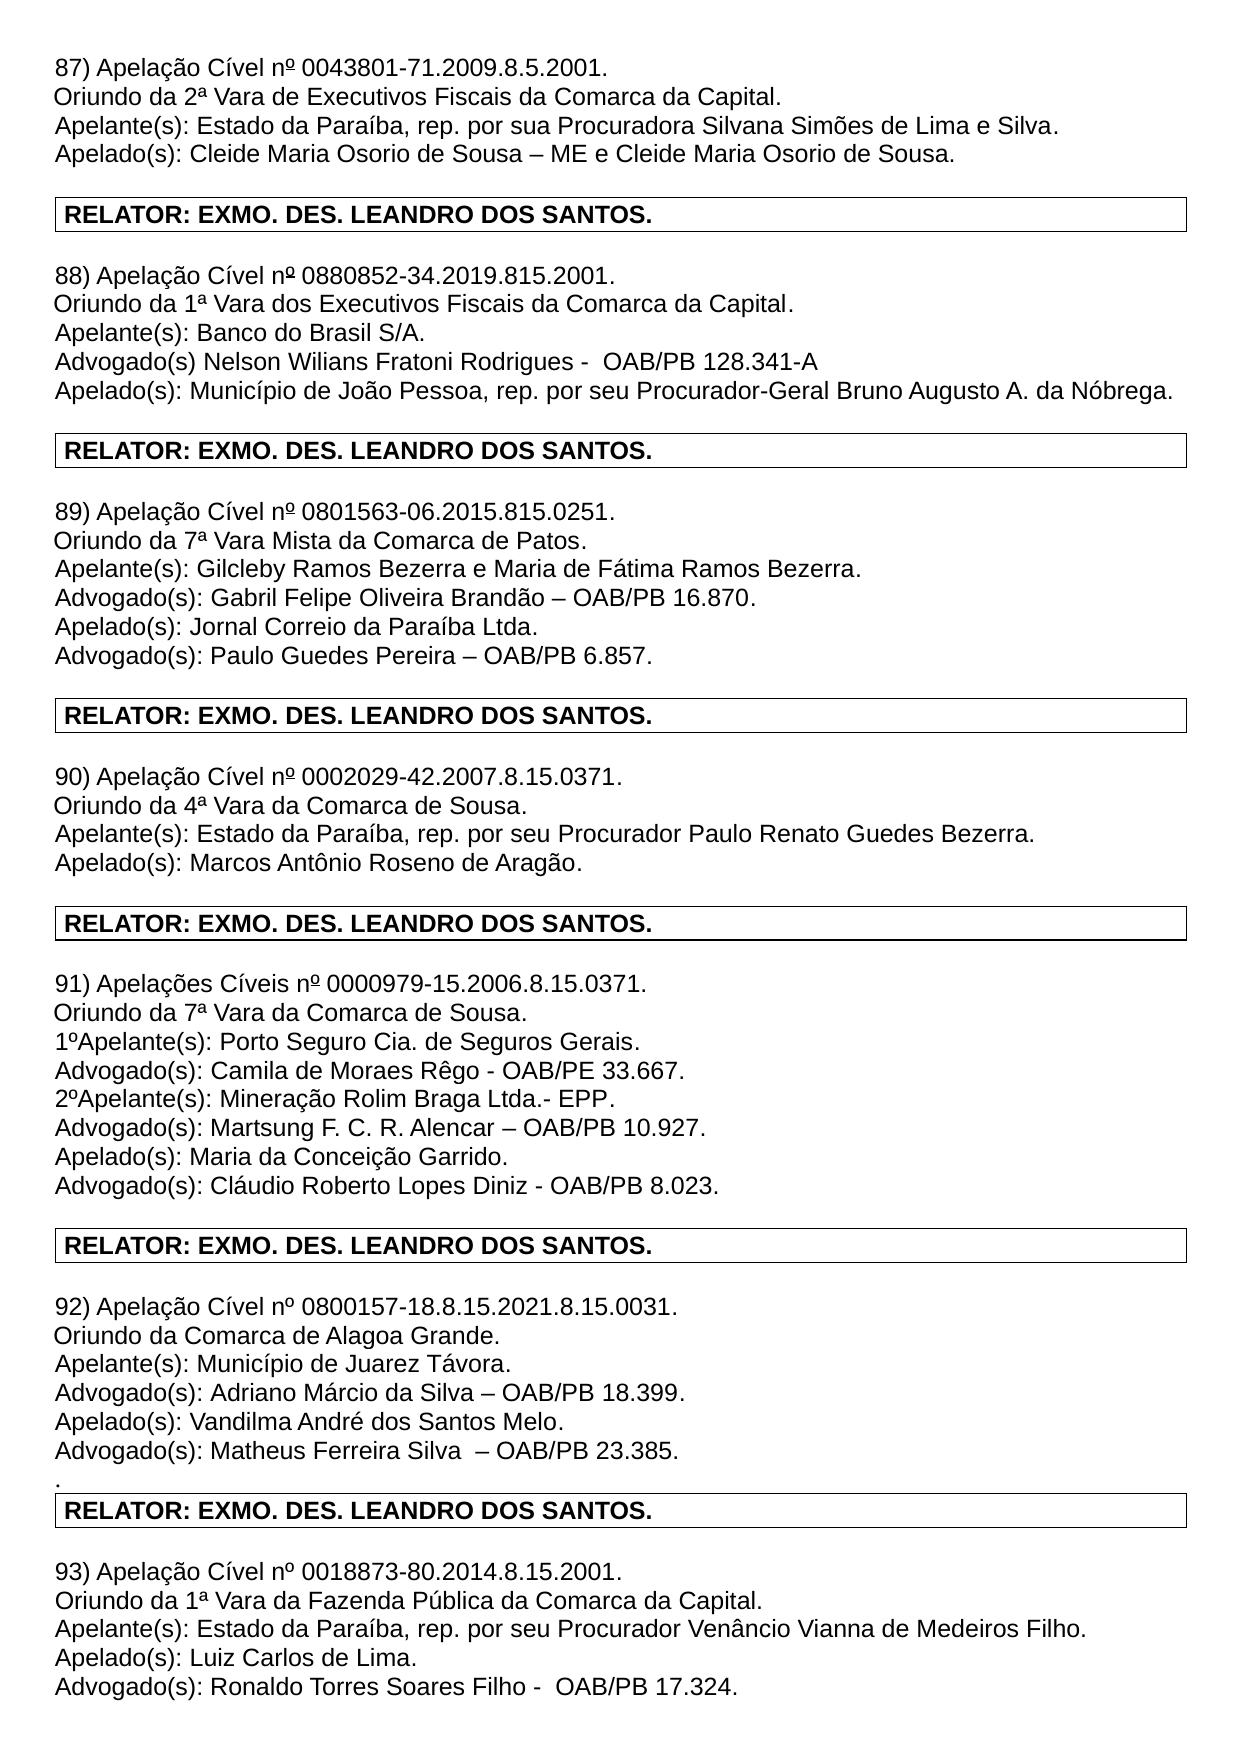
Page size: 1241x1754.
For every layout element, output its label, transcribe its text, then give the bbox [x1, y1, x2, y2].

text 2ºApelante(s): Mineração Rolim Braga Ltda.- EPP. [54, 1084, 1187, 1113]
text Apelado(s): Marcos Antônio Roseno de Aragão. [54, 848, 1187, 877]
text Apelado(s): Município de João Pessoa, rep. por seu Procurador-Geral Bruno Augusto A. da Nóbrega. [54, 376, 1187, 404]
text 88) Apelação Cível nº 0880852-34.2019.815.2001. [54, 261, 1187, 289]
text 89) Apelação Cível nº 0801563-06.2015.815.0251. [54, 497, 1187, 526]
text Advogado(s): Cláudio Roberto Lopes Diniz - OAB/PB 8.023. [54, 1171, 1187, 1199]
text Apelante(s): Gilcleby Ramos Bezerra e Maria de Fátima Ramos Bezerra. [54, 554, 1187, 583]
text Oriundo da 7ª Vara da Comarca de Sousa. [53, 998, 1187, 1027]
text Advogado(s): Ronaldo Torres Soares Filho - OAB/PB 17.324. [54, 1672, 1187, 1701]
text Advogado(s): Gabril Felipe Oliveira Brandão – OAB/PB 16.870. [54, 583, 1187, 612]
text Oriundo da 1ª Vara dos Executivos Fiscais da Comarca da Capital. [53, 289, 1187, 318]
text 92) Apelação Cível nº 0800157-18.8.15.2021.8.15.0031. [54, 1292, 1187, 1321]
text 91) Apelações Cíveis nº 0000979-15.2006.8.15.0371. [54, 969, 1187, 998]
text Advogado(s): Matheus Ferreira Silva – OAB/PB 23.385. [54, 1436, 1187, 1464]
text Advogado(s): Adriano Márcio da Silva – OAB/PB 18.399. [54, 1378, 1187, 1407]
text Apelante(s): Município de Juarez Távora. [54, 1349, 1187, 1378]
text Apelante(s): Estado da Paraíba, rep. por seu Procurador Venâncio Vianna de Medeiros Filho. [54, 1614, 1187, 1643]
text Apelado(s): Vandilma André dos Santos Melo. [54, 1407, 1187, 1436]
text Oriundo da 2ª Vara de Executivos Fiscais da Comarca da Capital. [53, 82, 1187, 111]
text RELATOR: EXMO. DES. LEANDRO DOS SANTOS. [56, 198, 1186, 231]
text Apelante(s): Estado da Paraíba, rep. por seu Procurador Paulo Renato Guedes Bezerra. [54, 819, 1187, 848]
text Apelado(s): Maria da Conceição Garrido. [54, 1142, 1187, 1171]
text Oriundo da 7ª Vara Mista da Comarca de Patos. [53, 526, 1187, 554]
text Apelante(s): Banco do Brasil S/A. [54, 318, 1187, 347]
text Apelado(s): Luiz Carlos de Lima. [54, 1643, 1187, 1672]
text Oriundo da Comarca de Alagoa Grande. [53, 1321, 1187, 1349]
text Advogado(s): Paulo Guedes Pereira – OAB/PB 6.857. [54, 641, 1187, 669]
text Apelado(s): Jornal Correio da Paraíba Ltda. [54, 612, 1187, 641]
text RELATOR: EXMO. DES. LEANDRO DOS SANTOS. [56, 1494, 1186, 1527]
text RELATOR: EXMO. DES. LEANDRO DOS SANTOS. [56, 907, 1186, 939]
text Apelante(s): Estado da Paraíba, rep. por sua Procuradora Silvana Simões de Lima e Silva. [54, 111, 1187, 139]
text Apelado(s): Cleide Maria Osorio de Sousa – ME e Cleide Maria Osorio de Sousa. [54, 139, 1187, 168]
text RELATOR: EXMO. DES. LEANDRO DOS SANTOS. [56, 1229, 1186, 1262]
text 93) Apelação Cível nº 0018873-80.2014.8.15.2001. [54, 1557, 1187, 1586]
text RELATOR: EXMO. DES. LEANDRO DOS SANTOS. [56, 434, 1186, 467]
text Advogado(s): Martsung F. C. R. Alencar – OAB/PB 10.927. [54, 1113, 1187, 1142]
text . [54, 1464, 1187, 1493]
text Advogado(s) Nelson Wilians Fratoni Rodrigues - OAB/PB 128.341-A [54, 347, 1187, 376]
text Advogado(s): Camila de Moraes Rêgo - OAB/PE 33.667. [54, 1056, 1187, 1084]
text Oriundo da 4ª Vara da Comarca de Sousa. [53, 791, 1187, 819]
text 1ºApelante(s): Porto Seguro Cia. de Seguros Gerais. [54, 1027, 1187, 1056]
text RELATOR: EXMO. DES. LEANDRO DOS SANTOS. [56, 699, 1186, 732]
text 90) Apelação Cível nº 0002029-42.2007.8.15.0371. [54, 762, 1187, 791]
text Oriundo da 1ª Vara da Fazenda Pública da Comarca da Capital. [54, 1586, 1187, 1614]
text 87) Apelação Cível nº 0043801-71.2009.8.5.2001. [54, 53, 1187, 82]
